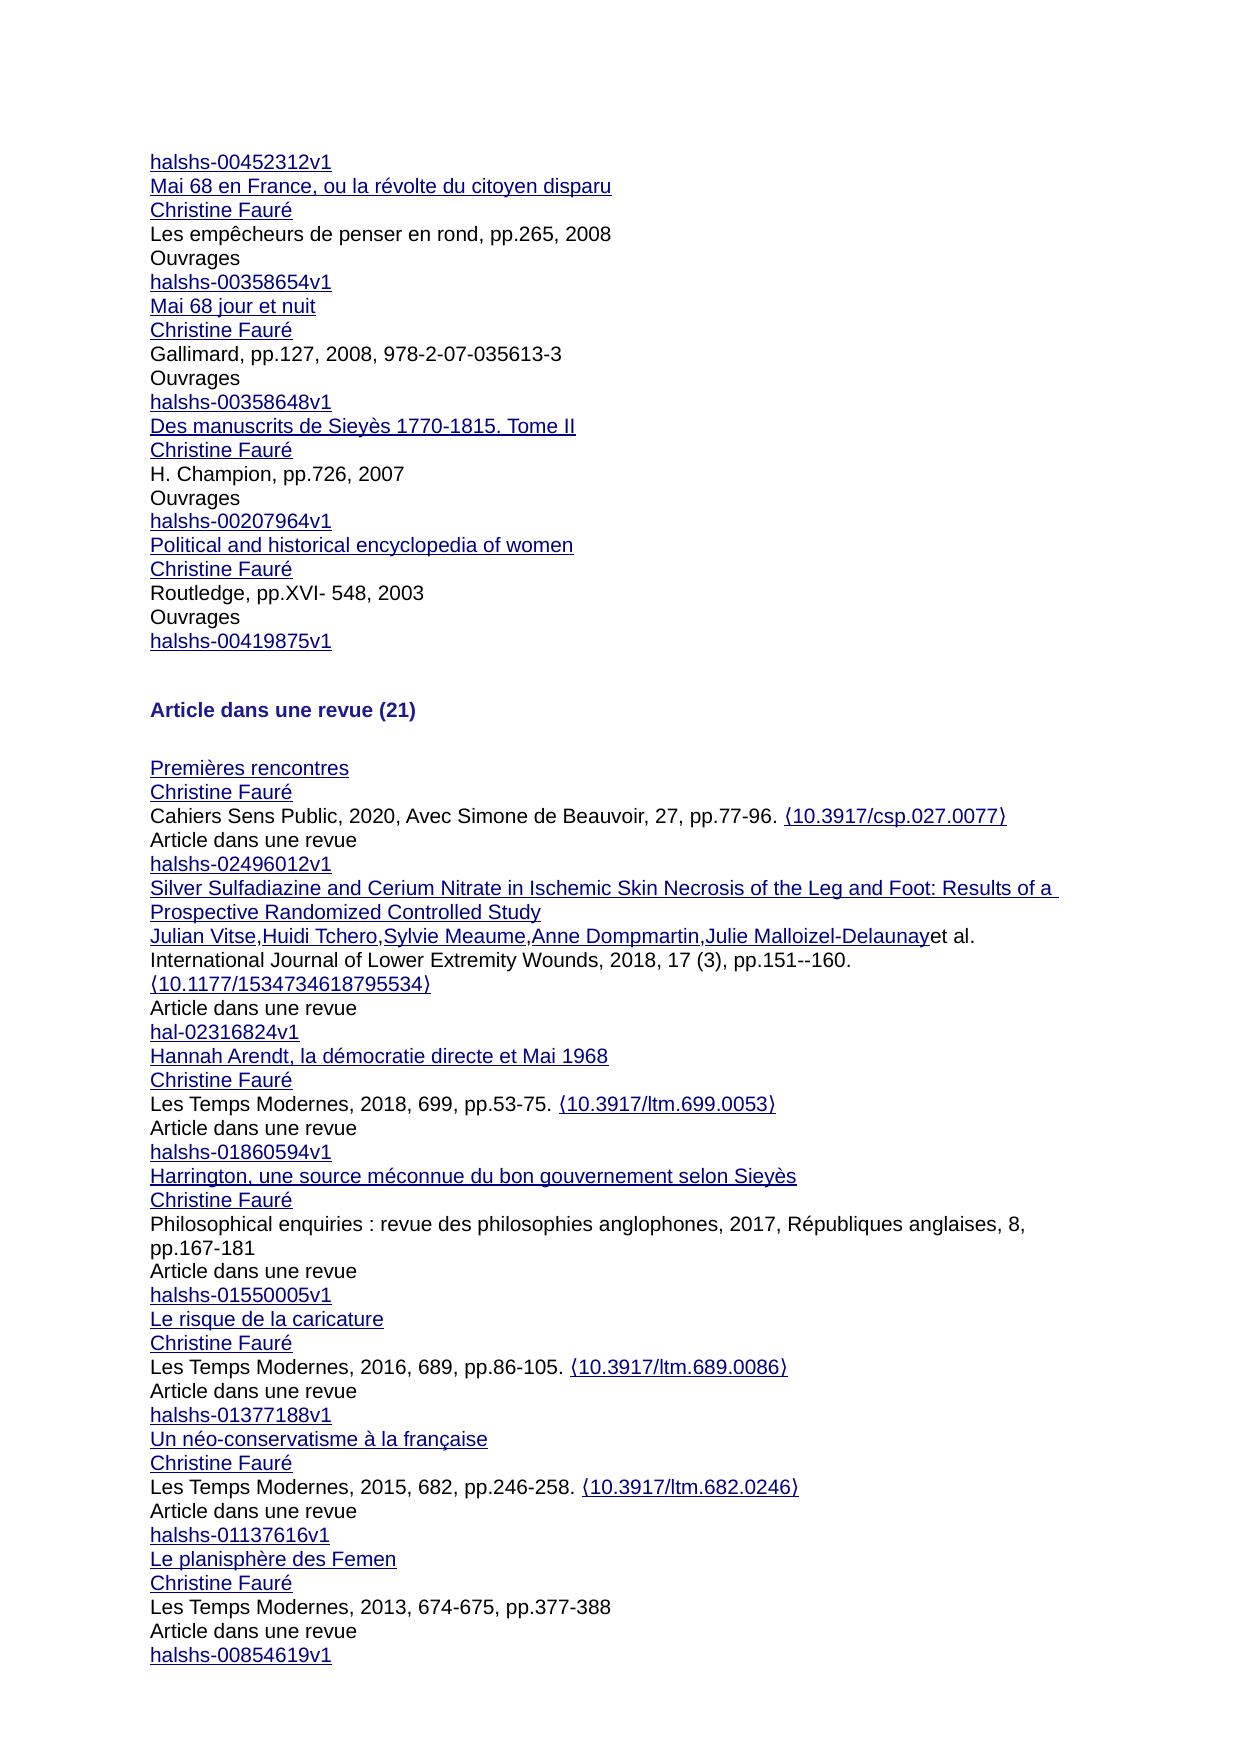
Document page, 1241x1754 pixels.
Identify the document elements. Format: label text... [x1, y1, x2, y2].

table_cell Le planisphère des Femen Christine Fauré Les Temps Modernes, 2013, 674-675, pp.377-388 Article dans une revue halshs-00854619v1 [150, 1547, 1090, 1667]
table_cell Un néo-conservatisme à la française Christine Fauré Les Temps Modernes, 2015, 682, pp.246-258. ⟨10.3917/ltm.682.0246⟩ Article dans une revue halshs-01137616v1 [150, 1427, 1090, 1547]
table_cell Hannah Arendt, la démocratie directe et Mai 1968 Christine Fauré Les Temps Modernes, 2018, 699, pp.53-75. ⟨10.3917/ltm.699.0053⟩ Article dans une revue halshs-01860594v1 [150, 1044, 1090, 1163]
table_cell Le risque de la caricature Christine Fauré Les Temps Modernes, 2016, 689, pp.86-105. ⟨10.3917/ltm.689.0086⟩ Article dans une revue halshs-01377188v1 [150, 1307, 1090, 1427]
table_header Premières rencontres Christine Fauré Cahiers Sens Public, 2020, Avec Simone de Beauvoir, 27, pp.77-96. ⟨10.3917/csp.027.0077⟩ Article dans une revue halshs-02496012v1 [150, 756, 1090, 876]
table_cell halshs-00452312v1 [150, 150, 1090, 174]
subtitle Article dans une revue (21) [150, 698, 1090, 722]
table_cell Des manuscrits de Sieyès 1770-1815. Tome II Christine Fauré H. Champion, pp.726, 2007 Ouvrages halshs-00207964v1 [150, 414, 1090, 533]
table_cell Mai 68 en France, ou la révolte du citoyen disparu Christine Fauré Les empêcheurs de penser en rond, pp.265, 2008 Ouvrages halshs-00358654v1 [150, 174, 1090, 294]
table_cell Political and historical encyclopedia of women Christine Fauré Routledge, pp.XVI- 548, 2003 Ouvrages halshs-00419875v1 [150, 533, 1090, 653]
table_cell Silver Sulfadiazine and Cerium Nitrate in Ischemic Skin Necrosis of the Leg and Foot: Results of a Prospective Randomized Controlled Study Julian Vitse,Huidi Tchero,Sylvie Meaume,Anne Dompmartin,Julie Malloizel-Delaunayet al. International Journal of Lower Extremity Wounds, 2018, 17 (3), pp.151--160. ⟨10.1177/1534734618795534⟩ Article dans une revue hal-02316824v1 [150, 876, 1090, 1044]
table_cell Mai 68 jour et nuit Christine Fauré Gallimard, pp.127, 2008, 978-2-07-035613-3 Ouvrages halshs-00358648v1 [150, 294, 1090, 413]
table_cell Harrington, une source méconnue du bon gouvernement selon Sieyès Christine Fauré Philosophical enquiries : revue des philosophies anglophones, 2017, Républiques anglaises, 8, pp.167-181 Article dans une revue halshs-01550005v1 [150, 1164, 1090, 1307]
